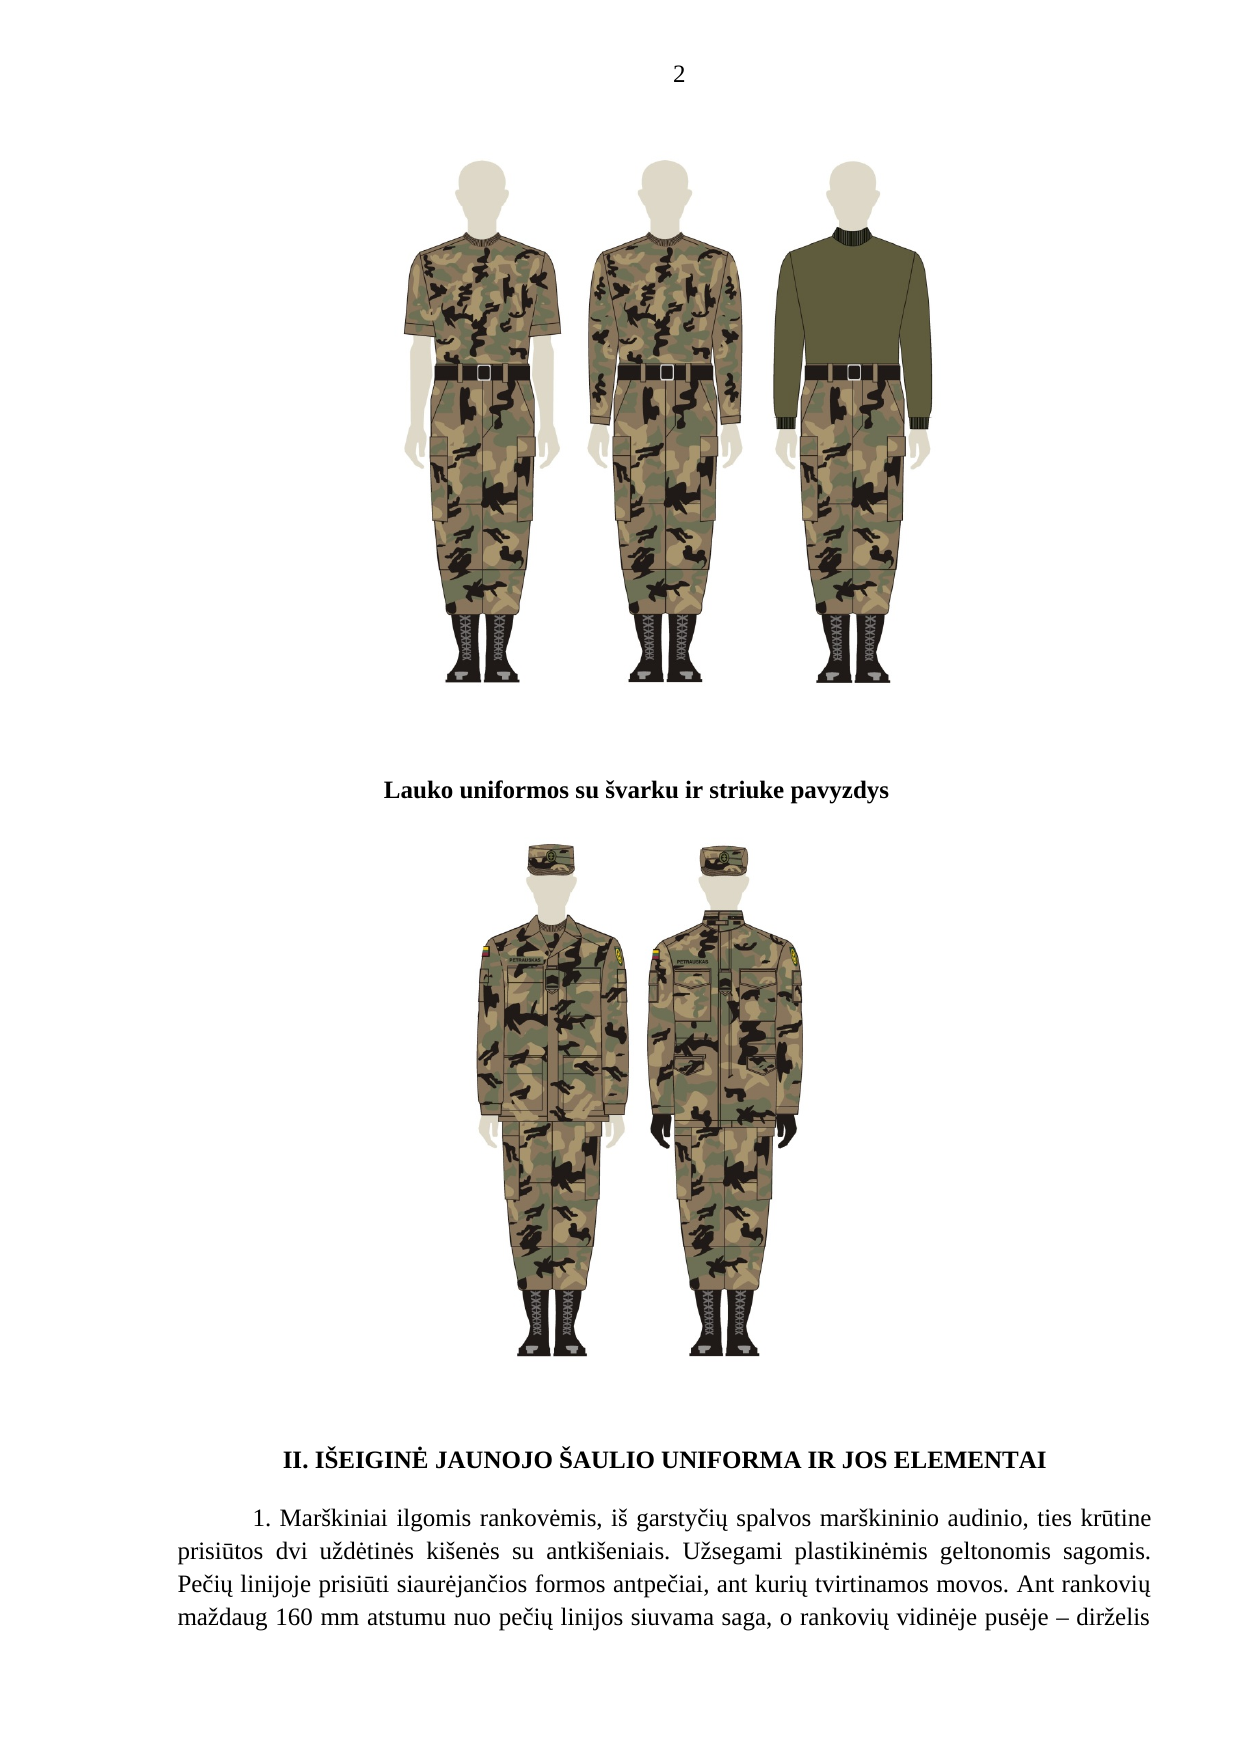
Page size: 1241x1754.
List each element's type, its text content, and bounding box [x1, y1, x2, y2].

text II. IŠEIGINĖ jaunojo ŠAULIO UNIFORMa ir jos elementai [177, 1446, 1152, 1474]
text 1. Marškiniai ilgomis rankovėmis, iš garstyčių spalvos marškininio audinio, ties krūtine prisiūtos dvi uždėtinės kišenės su antkišeniais. Užsegami plastikinėmis geltonomis sagomis. Pečių linijoje prisiūti siaurėjančios formos antpečiai, ant kurių tvirtinamos movos. Ant rankovių maždaug 160 mm atstumu nuo pečių linijos siuvama saga, o rankovių vidinėje pusėje – dirželis [177, 1503, 1152, 1631]
text Lauko uniformos su švarku ir striuke pavyzdys [177, 776, 1096, 804]
